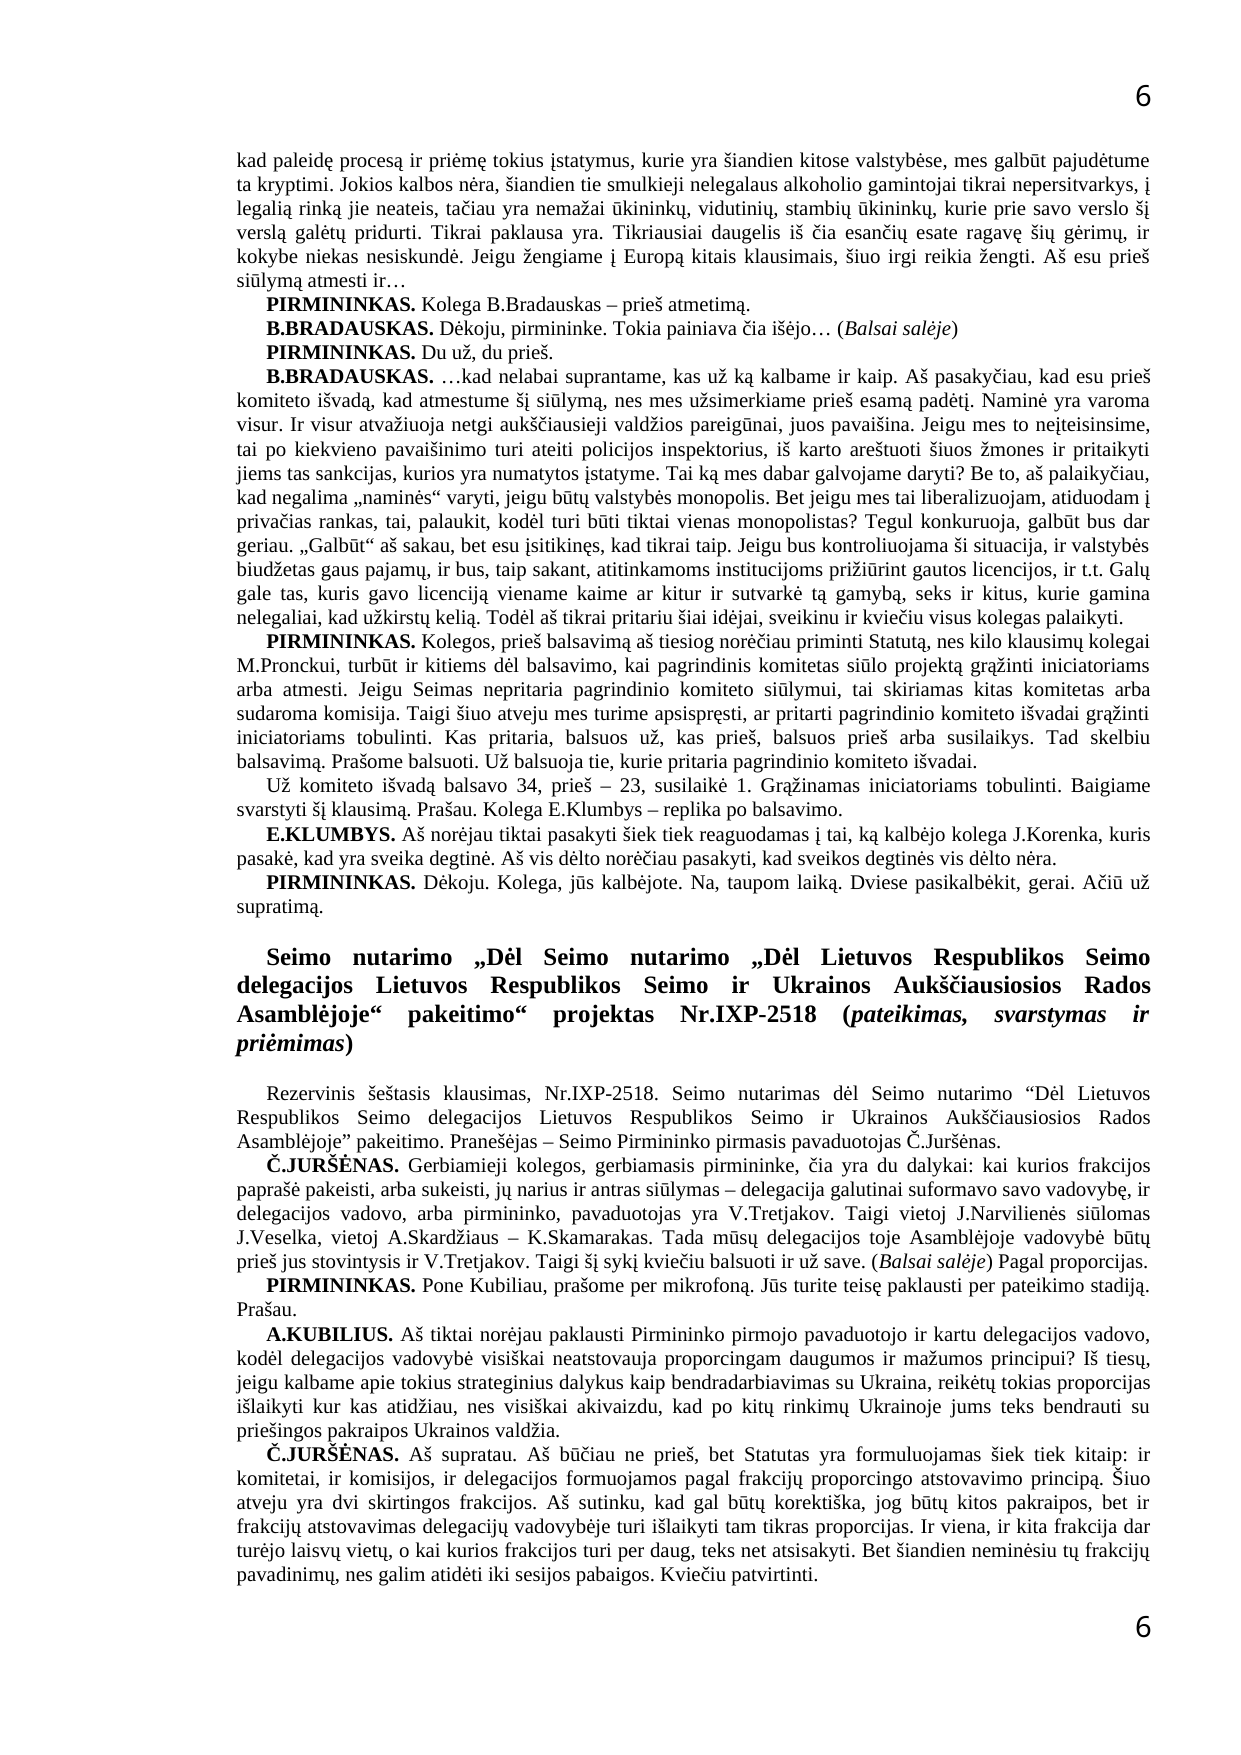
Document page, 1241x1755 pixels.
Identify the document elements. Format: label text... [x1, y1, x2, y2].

text PIRMININKAS. Du už, du prieš. [236, 340, 1152, 364]
text E.KLUMBYS. Aš norėjau tiktai pasakyti šiek tiek reaguodamas į tai, ką kalbėjo kolega J.Korenka, kuris pasakė, kad yra sveika degtinė. Aš vis dėlto norėčiau pasakyti, kad sveikos degtinės vis dėlto nėra. [236, 821, 1152, 869]
text Č.JURŠĖNAS. Aš supratau. Aš būčiau ne prieš, bet Statutas yra formuluojamas šiek tiek kitaip: ir komitetai, ir komisijos, ir delegacijos formuojamos pagal frakcijų proporcingo atstovavimo principą. Šiuo atveju yra dvi skirtingos frakcijos. Aš sutinku, kad gal būtų korektiška, jog būtų kitos pakraipos, bet ir frakcijų atstovavimas delegacijų vadovybėje turi išlaikyti tam tikras proporcijas. Ir viena, ir kita frakcija dar turėjo laisvų vietų, o kai kurios frakcijos turi per daug, teks net atsisakyti. Bet šiandien neminėsiu tų frakcijų pavadinimų, nes galim atidėti iki sesijos pabaigos. Kviečiu patvirtinti. [236, 1442, 1152, 1586]
text PIRMININKAS. Kolega B.Bradauskas – prieš atmetimą. [236, 292, 1152, 316]
text Seimo nutarimo „Dėl Seimo nutarimo „Dėl Lietuvos Respublikos Seimo delegacijos Lietuvos Respublikos Seimo ir Ukrainos Aukščiausiosios Rados Asamblėjoje“ pakeitimo“ projektas Nr.IXP-2518 (pateikimas, svarstymas ir priėmimas) [236, 942, 1152, 1057]
text Rezervinis šeštasis klausimas, Nr.IXP-2518. Seimo nutarimas dėl Seimo nutarimo “Dėl Lietuvos Respublikos Seimo delegacijos Lietuvos Respublikos Seimo ir Ukrainos Aukščiausiosios Rados Asamblėjoje” pakeitimo. Pranešėjas – Seimo Pirmininko pirmasis pavaduotojas Č.Juršėnas. [236, 1081, 1152, 1153]
text PIRMININKAS. Dėkoju. Kolega, jūs kalbėjote. Na, taupom laiką. Dviese pasikalbėkit, gerai. Ačiū už supratimą. [236, 869, 1152, 918]
text B.BRADAUSKAS. Dėkoju, pirmininke. Tokia painiava čia išėjo… (Balsai salėje) [236, 316, 1152, 340]
text PIRMININKAS. Pone Kubiliau, prašome per mikrofoną. Jūs turite teisę paklausti per pateikimo stadiją. Prašau. [236, 1273, 1152, 1321]
text A.KUBILIUS. Aš tiktai norėjau paklausti Pirmininko pirmojo pavaduotojo ir kartu delegacijos vadovo, kodėl delegacijos vadovybė visiškai neatstovauja proporcingam daugumos ir mažumos principui? Iš tiesų, jeigu kalbame apie tokius strateginius dalykus kaip bendradarbiavimas su Ukraina, reikėtų tokias proporcijas išlaikyti kur kas atidžiau, nes visiškai akivaizdu, kad po kitų rinkimų Ukrainoje jums teks bendrauti su priešingos pakraipos Ukrainos valdžia. [236, 1321, 1152, 1442]
text kad paleidę procesą ir priėmę tokius įstatymus, kurie yra šiandien kitose valstybėse, mes galbūt pajudėtume ta kryptimi. Jokios kalbos nėra, šiandien tie smulkieji nelegalaus alkoholio gamintojai tikrai nepersitvarkys, į legalią rinką jie neateis, tačiau yra nemažai ūkininkų, vidutinių, stambių ūkininkų, kurie prie savo verslo šį verslą galėtų pridurti. Tikrai paklausa yra. Tikriausiai daugelis iš čia esančių esate ragavę šių gėrimų, ir kokybe niekas nesiskundė. Jeigu žengiame į Europą kitais klausimais, šiuo irgi reikia žengti. Aš esu prieš siūlymą atmesti ir… [236, 148, 1152, 292]
text B.BRADAUSKAS. …kad nelabai suprantame, kas už ką kalbame ir kaip. Aš pasakyčiau, kad esu prieš komiteto išvadą, kad atmestume šį siūlymą, nes mes užsimerkiame prieš esamą padėtį. Naminė yra varoma visur. Ir visur atvažiuoja netgi aukščiausieji valdžios pareigūnai, juos pavaišina. Jeigu mes to neįteisinsime, tai po kiekvieno pavaišinimo turi ateiti policijos inspektorius, iš karto areštuoti šiuos žmones ir pritaikyti jiems tas sankcijas, kurios yra numatytos įstatyme. Tai ką mes dabar galvojame daryti? Be to, aš palaikyčiau, kad negalima „naminės“ varyti, jeigu būtų valstybės monopolis. Bet jeigu mes tai liberalizuojam, atiduodam į privačias rankas, tai, palaukit, kodėl turi būti tiktai vienas monopolistas? Tegul konkuruoja, galbūt bus dar geriau. „Galbūt“ aš sakau, bet esu įsitikinęs, kad tikrai taip. Jeigu bus kontroliuojama ši situacija, ir valstybės biudžetas gaus pajamų, ir bus, taip sakant, atitinkamoms institucijoms prižiūrint gautos licencijos, ir t.t. Galų gale tas, kuris gavo licenciją viename kaime ar kitur ir sutvarkė tą gamybą, seks ir kitus, kurie gamina nelegaliai, kad užkirstų kelią. Todėl aš tikrai pritariu šiai idėjai, sveikinu ir kviečiu visus kolegas palaikyti. [236, 364, 1152, 629]
text PIRMININKAS. Kolegos, prieš balsavimą aš tiesiog norėčiau priminti Statutą, nes kilo klausimų kolegai M.Pronckui, turbūt ir kitiems dėl balsavimo, kai pagrindinis komitetas siūlo projektą grąžinti iniciatoriams arba atmesti. Jeigu Seimas nepritaria pagrindinio komiteto siūlymui, tai skiriamas kitas komitetas arba sudaroma komisija. Taigi šiuo atveju mes turime apsispręsti, ar pritarti pagrindinio komiteto išvadai grąžinti iniciatoriams tobulinti. Kas pritaria, balsuos už, kas prieš, balsuos prieš arba susilaikys. Tad skelbiu balsavimą. Prašome balsuoti. Už balsuoja tie, kurie pritaria pagrindinio komiteto išvadai. [236, 629, 1152, 773]
text Už komiteto išvadą balsavo 34, prieš – 23, susilaikė 1. Grąžinamas iniciatoriams tobulinti. Baigiame svarstyti šį klausimą. Prašau. Kolega E.Klumbys – replika po balsavimo. [236, 773, 1152, 821]
text Č.JURŠĖNAS. Gerbiamieji kolegos, gerbiamasis pirmininke, čia yra du dalykai: kai kurios frakcijos paprašė pakeisti, arba sukeisti, jų narius ir antras siūlymas – delegacija galutinai suformavo savo vadovybę, ir delegacijos vadovo, arba pirmininko, pavaduotojas yra V.Tretjakov. Taigi vietoj J.Narvilienės siūlomas J.Veselka, vietoj A.Skardžiaus – K.Skamarakas. Tada mūsų delegacijos toje Asamblėjoje vadovybė būtų prieš jus stovintysis ir V.Tretjakov. Taigi šį sykį kviečiu balsuoti ir už save. (Balsai salėje) Pagal proporcijas. [236, 1153, 1152, 1273]
